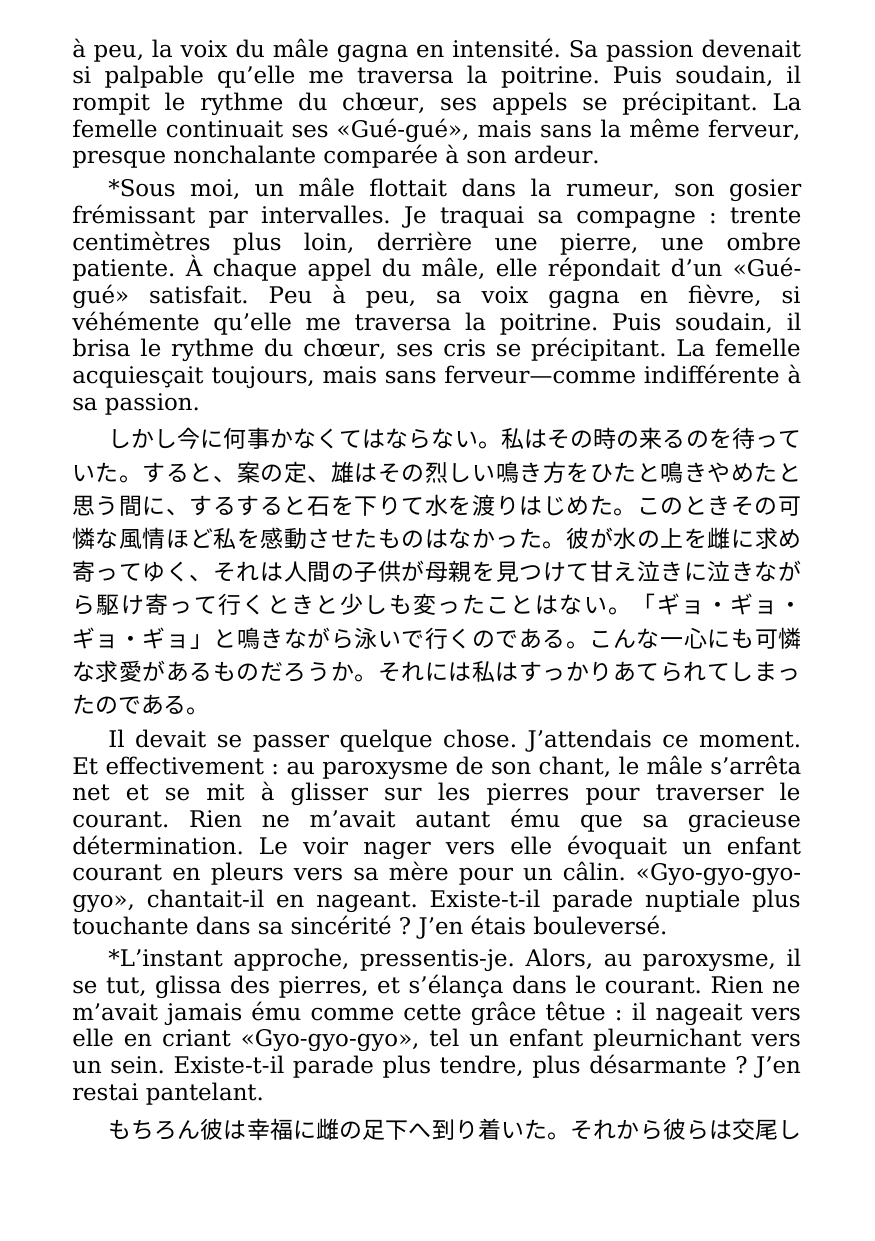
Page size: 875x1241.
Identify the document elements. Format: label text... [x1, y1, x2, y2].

text *L’instant approche, pressentis-je. Alors, au paroxysme, il se tut, glissa des pierres, et s’élança dans le courant. Rien ne m’avait jamais ému comme cette grâce têtue : il nageait vers elle en criant «Gyo-gyo-gyo», tel un enfant pleurnichant vers un sein. Existe-t-il parade plus tendre, plus désarmante ? J’en restai pantelant. [72, 946, 802, 1106]
text しかし今に何事かなくてはならない。私はその時の来るのを待っていた。すると、案の定、雄はその烈しい鳴き方をひたと鳴きやめたと思う間に、するすると石を下りて水を渡りはじめた。このときその可憐な風情ほど私を感動させたものはなかった。彼が水の上を雌に求め寄ってゆく、それは人間の子供が母親を見つけて甘え泣きに泣きながら駆け寄って行くときと少しも変ったことはない。「ギョ・ギョ・ギョ・ギョ」と鳴きながら泳いで行くのである。こんな一心にも可憐な求愛があるものだろうか。それには私はすっかりあてられてしまったのである。 [72, 421, 802, 720]
text Il devait se passer quelque chose. J’attendais ce moment. Et effectivement : au paroxysme de son chant, le mâle s’arrêta net et se mit à glisser sur les pierres pour traverser le courant. Rien ne m’avait autant ému que sa gracieuse détermination. Le voir nager vers elle évoquait un enfant courant en pleurs vers sa mère pour un câlin. «Gyo-gyo-gyo-gyo», chantait-il en nageant. Existe-t-il parade nuptiale plus touchante dans sa sincérité ? J’en étais bouleversé. [72, 726, 802, 939]
text à peu, la voix du mâle gagna en intensité. Sa passion devenait si palpable qu’elle me traversa la poitrine. Puis soudain, il rompit le rythme du chœur, ses appels se précipitant. La femelle continuait ses «Gué-gué», mais sans la même ferveur, presque nonchalante comparée à son ardeur. [72, 36, 802, 169]
text *Sous moi, un mâle flottait dans la rumeur, son gosier frémissant par intervalles. Je traquai sa compagne : trente centimètres plus loin, derrière une pierre, une ombre patiente. À chaque appel du mâle, elle répondait d’un «Gué-gué» satisfait. Peu à peu, sa voix gagna en fièvre, si véhémente qu’elle me traversa la poitrine. Puis soudain, il brisa le rythme du chœur, ses cris se précipitant. La femelle acquiesçait toujours, mais sans ferveur—comme indifférente à sa passion. [72, 175, 802, 415]
text もちろん彼は幸福に雌の足下へ到り着いた。それから彼らは交尾し [72, 1111, 802, 1145]
